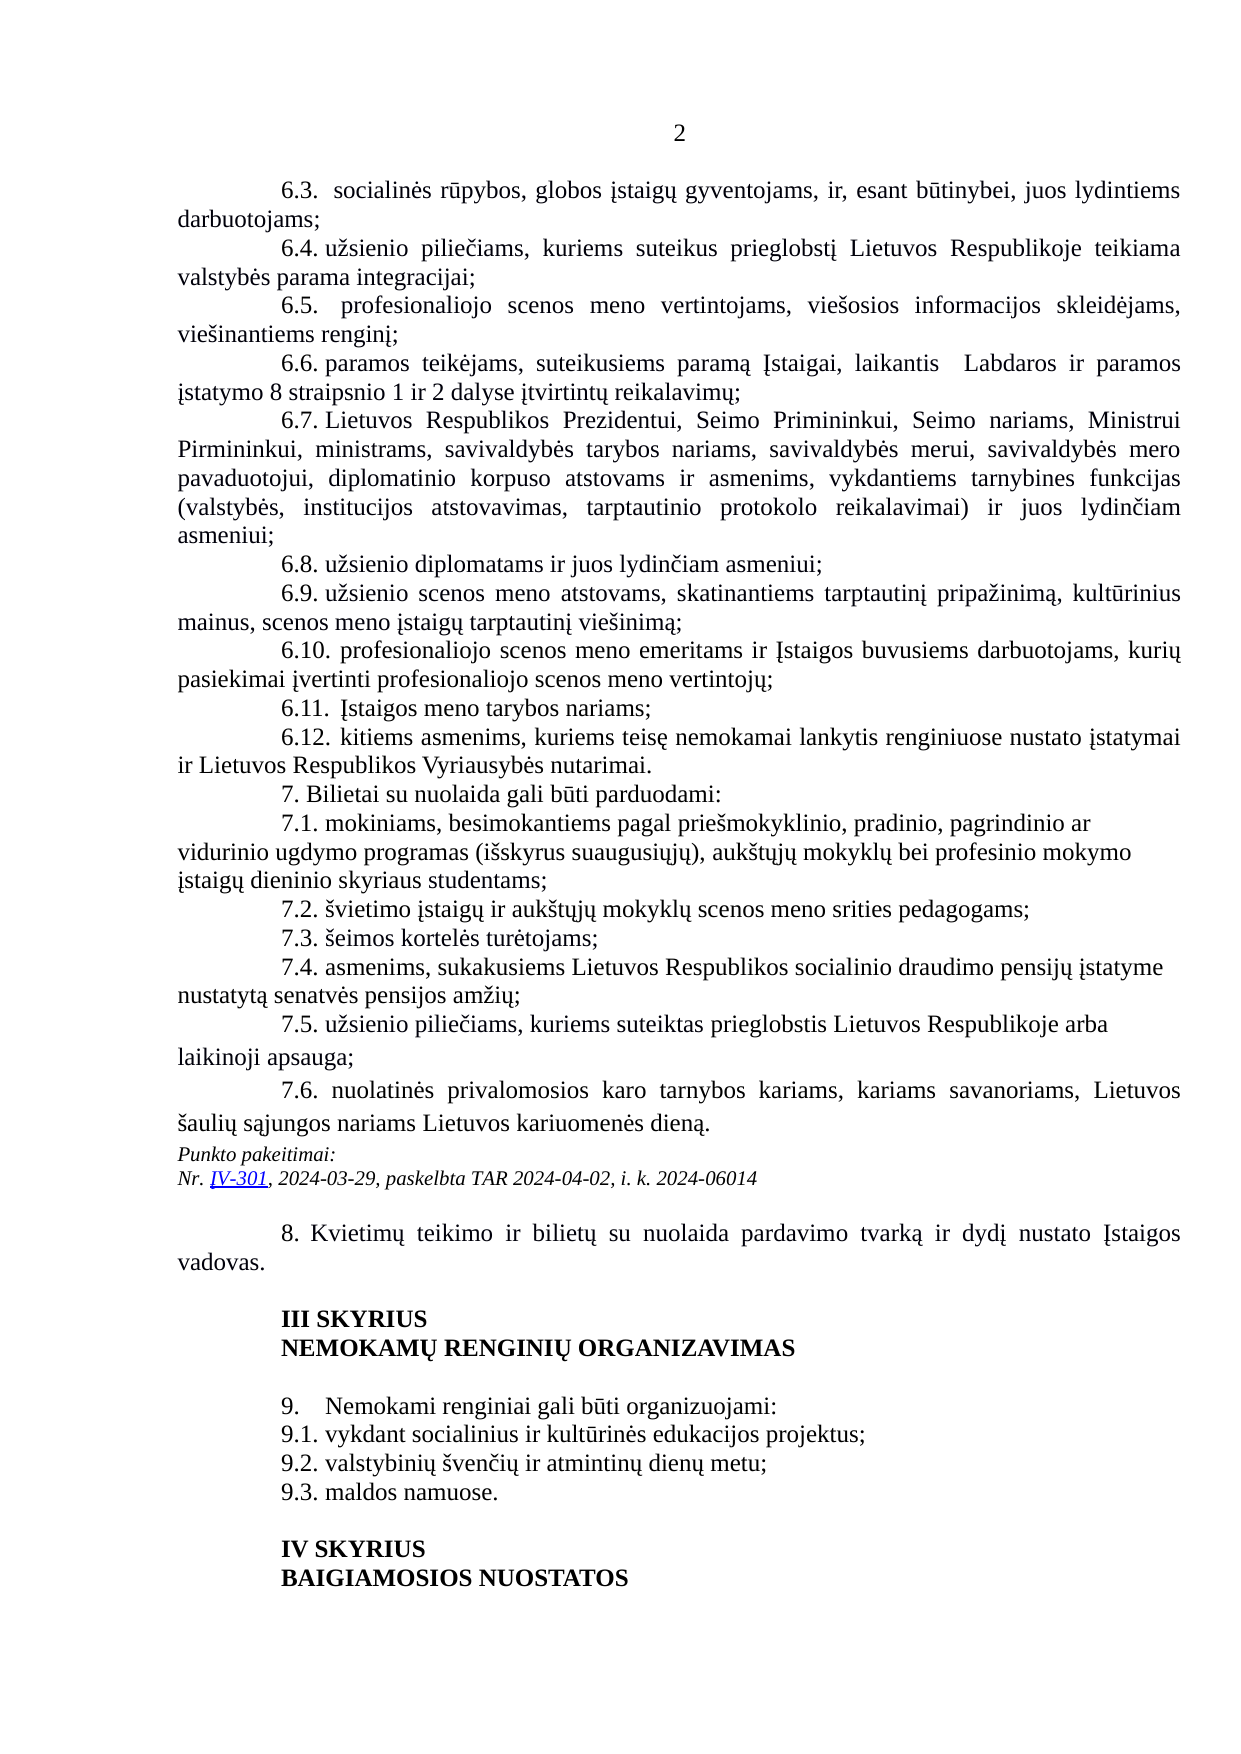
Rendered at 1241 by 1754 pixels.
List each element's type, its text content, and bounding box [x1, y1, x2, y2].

text 6.9. užsienio scenos meno atstovams, skatinantiems tarptautinį pripažinimą, kultūrinius mainus, scenos meno įstaigų tarptautinį viešinimą; [177, 578, 1182, 636]
text 6.10. profesionaliojo scenos meno emeritams ir Įstaigos buvusiems darbuotojams, kurių pasiekimai įvertinti profesionaliojo scenos meno vertintojų; [177, 636, 1182, 693]
text 9. Nemokami renginiai gali būti organizuojami: [177, 1391, 1182, 1419]
text III SKYRIUS [177, 1304, 1182, 1333]
text 6.4. užsienio piliečiams, kuriems suteikus prieglobstį Lietuvos Respublikoje teikiama valstybės parama integracijai; [177, 233, 1182, 291]
text 6.5. profesionaliojo scenos meno vertintojams, viešosios informacijos skleidėjams, viešinantiems renginį; [177, 291, 1182, 348]
text 6.6. paramos teikėjams, suteikusiems paramą Įstaigai, laikantis Labdaros ir paramos įstatymo 8 straipsnio 1 ir 2 dalyse įtvirtintų reikalavimų; [177, 348, 1182, 406]
text NEMOKAMŲ RENGINIŲ ORGANIZAVIMAS [177, 1333, 1182, 1362]
text 9.1. vykdant socialinius ir kultūrinės edukacijos projektus; [177, 1419, 1182, 1448]
text 7.6. nuolatinės privalomosios karo tarnybos kariams, kariams savanoriams, Lietuvos šaulių sąjungos nariams Lietuvos kariuomenės dieną. [177, 1075, 1182, 1137]
text 9.2. valstybinių švenčių ir atmintinų dienų metu; [177, 1448, 1182, 1477]
text 6.7. Lietuvos Respublikos Prezidentui, Seimo Primininkui, Seimo nariams, Ministrui Pirmininkui, ministrams, savivaldybės tarybos nariams, savivaldybės merui, savivaldybės mero pavaduotojui, diplomatinio korpuso atstovams ir asmenims, vykdantiems tarnybines funkcijas (valstybės, institucijos atstovavimas, tarptautinio protokolo reikalavimai) ir juos lydinčiam asmeniui; [177, 406, 1182, 549]
text BAIGIAMOSIOS NUOSTATOS [177, 1563, 1182, 1592]
text 6.12. kitiems asmenims, kuriems teisę nemokamai lankytis renginiuose nustato įstatymai ir Lietuvos Respublikos Vyriausybės nutarimai. [177, 722, 1182, 779]
text 7.1. mokiniams, besimokantiems pagal priešmokyklinio, pradinio, pagrindinio ar vidurinio ugdymo programas (išskyrus suaugusiųjų), aukštųjų mokyklų bei profesinio mokymo įstaigų dieninio skyriaus studentams; [177, 808, 1182, 894]
text 7.3. šeimos kortelės turėtojams; [177, 923, 1182, 952]
text Punkto pakeitimai: [177, 1141, 1182, 1166]
text 7.2. švietimo įstaigų ir aukštųjų mokyklų scenos meno srities pedagogams; [177, 894, 1182, 923]
text 7. Bilietai su nuolaida gali būti parduodami: [177, 779, 1182, 808]
text 6.11. Įstaigos meno tarybos nariams; [177, 693, 1182, 722]
text 7.5. užsienio piliečiams, kuriems suteiktas prieglobstis Lietuvos Respublikoje arba laikinoji apsauga; [177, 1009, 1182, 1071]
text 8. Kvietimų teikimo ir bilietų su nuolaida pardavimo tvarką ir dydį nustato Įstaigos vadovas. [177, 1218, 1182, 1276]
text Nr. ĮV-301, 2024-03-29, paskelbta TAR 2024-04-02, i. k. 2024-06014 [177, 1166, 1182, 1189]
text 6.8. užsienio diplomatams ir juos lydinčiam asmeniui; [177, 549, 1182, 578]
text IV SKYRIUS [177, 1534, 1182, 1563]
text 6.3. socialinės rūpybos, globos įstaigų gyventojams, ir, esant būtinybei, juos lydintiems darbuotojams; [177, 176, 1182, 233]
text 9.3. maldos namuose. [177, 1477, 1182, 1506]
text 7.4. asmenims, sukakusiems Lietuvos Respublikos socialinio draudimo pensijų įstatyme nustatytą senatvės pensijos amžių; [177, 952, 1182, 1009]
